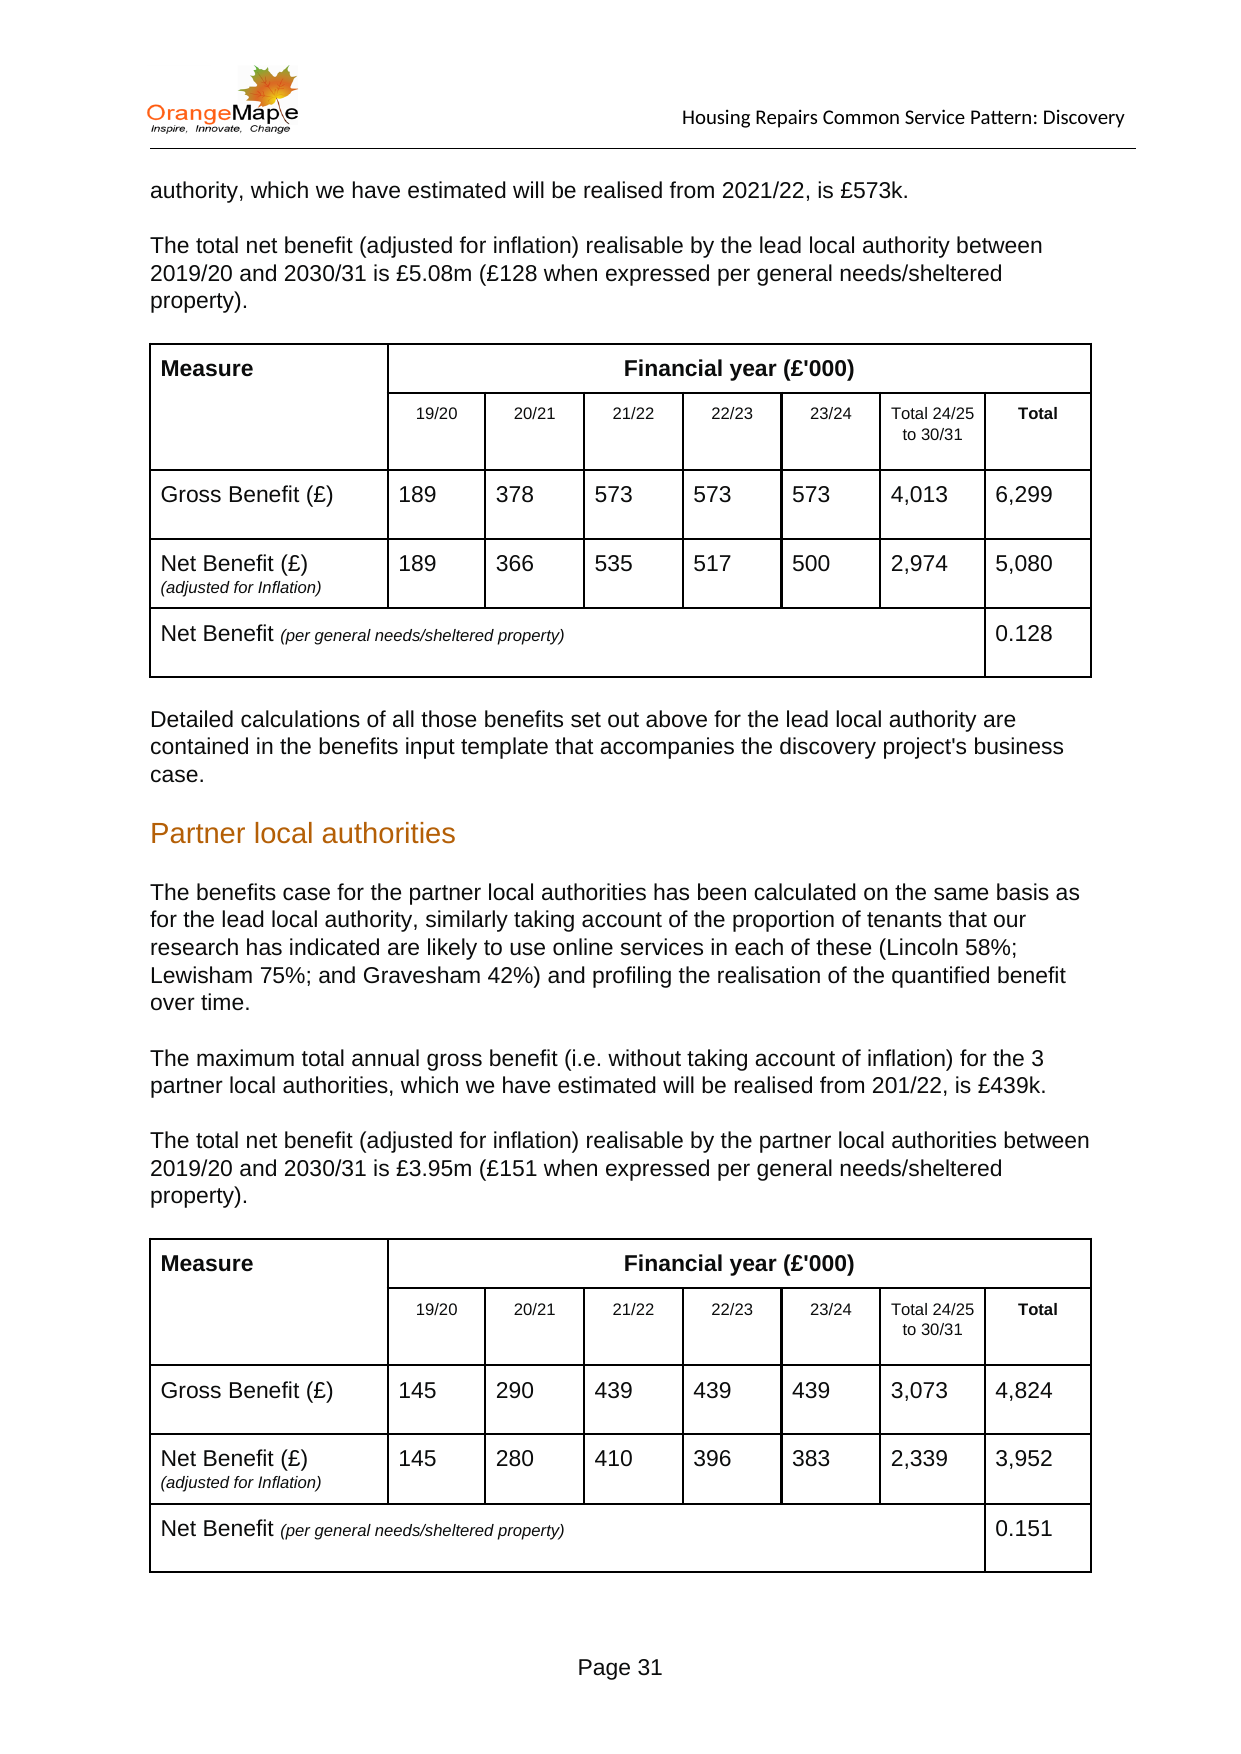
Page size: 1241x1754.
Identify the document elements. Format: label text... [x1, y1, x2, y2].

table_cell 20/21 [486, 394, 583, 469]
table_cell 378 [486, 471, 583, 537]
table_cell Total [986, 1289, 1090, 1364]
table_cell 5,080 [986, 540, 1090, 607]
table_cell 21/22 [585, 1289, 682, 1364]
table_header Measure [151, 1240, 387, 1364]
table_cell 366 [486, 540, 583, 607]
table_cell Total 24/25 to 30/31 [881, 1289, 984, 1364]
table_cell 4,824 [986, 1366, 1090, 1433]
table_cell 573 [783, 471, 879, 537]
table_cell 290 [486, 1366, 583, 1433]
table_cell 4,013 [881, 471, 984, 537]
table_header Financial year (£'000) [389, 345, 1090, 392]
table_cell Net Benefit (per general needs/sheltered property) [151, 1505, 984, 1571]
table_cell 3,952 [986, 1435, 1090, 1502]
table_cell 6,299 [986, 471, 1090, 537]
table_header Measure [151, 345, 387, 469]
table_cell 280 [486, 1435, 583, 1502]
table_cell 3,073 [881, 1366, 984, 1433]
subtitle Partner local authorities [150, 816, 1090, 849]
table_cell 535 [585, 540, 682, 607]
table_cell 383 [783, 1435, 879, 1502]
text The maximum total annual gross benefit (i.e. without taking account of inflation) for the 3 partner local authorities, which we have estimated will be realised from 201/22, is £439k. [150, 1044, 1090, 1098]
table_cell 22/23 [684, 394, 780, 469]
table_cell 20/21 [486, 1289, 583, 1364]
table_cell Gross Benefit (£) [151, 471, 387, 537]
table_cell 19/20 [389, 394, 484, 469]
table_cell 22/23 [684, 1289, 780, 1364]
table_cell 23/24 [783, 394, 879, 469]
table_cell 439 [585, 1366, 682, 1433]
text The total net benefit (adjusted for inflation) realisable by the partner local authorities between 2019/20 and 2030/31 is £3.95m (£151 when expressed per general needs/sheltered property). [150, 1127, 1090, 1209]
table_cell 145 [389, 1366, 484, 1433]
table_cell Net Benefit (£) (adjusted for Inflation) [151, 540, 387, 607]
text The total net benefit (adjusted for inflation) realisable by the lead local authority between 2019/20 and 2030/31 is £5.08m (£128 when expressed per general needs/sheltered property). [150, 232, 1090, 313]
table_cell 410 [585, 1435, 682, 1502]
table_cell 0.151 [986, 1505, 1090, 1571]
table_cell 396 [684, 1435, 780, 1502]
text Detailed calculations of all those benefits set out above for the lead local authority are contained in the benefits input template that accompanies the discovery project's business case. [150, 706, 1090, 787]
table_cell 23/24 [783, 1289, 879, 1364]
table_cell 573 [684, 471, 780, 537]
table_cell 573 [585, 471, 682, 537]
text authority, which we have estimated will be realised from 2021/22, is £573k. [150, 177, 1090, 203]
table_cell 439 [783, 1366, 879, 1433]
table_cell 189 [389, 540, 484, 607]
table_cell Total 24/25 to 30/31 [881, 394, 984, 469]
picture [146, 64, 299, 135]
table_cell Net Benefit (per general needs/sheltered property) [151, 609, 984, 676]
table_cell Gross Benefit (£) [151, 1366, 387, 1433]
table_cell 145 [389, 1435, 484, 1502]
table_header Financial year (£'000) [389, 1240, 1090, 1287]
table_cell 439 [684, 1366, 780, 1433]
table_cell 500 [783, 540, 879, 607]
table_cell Total [986, 394, 1090, 469]
table_cell 517 [684, 540, 780, 607]
table_cell 21/22 [585, 394, 682, 469]
text The benefits case for the partner local authorities has been calculated on the same basis as for the lead local authority, similarly taking account of the proportion of tenants that our research has indicated are likely to use online services in each of these (Lincoln 58%; Lewisham 75%; and Gravesham 42%) and profiling the realisation of the quantified benefit over time. [150, 879, 1090, 1016]
table_cell 0.128 [986, 609, 1090, 676]
table_cell 189 [389, 471, 484, 537]
table_cell 2,339 [881, 1435, 984, 1502]
table_cell Net Benefit (£) (adjusted for Inflation) [151, 1435, 387, 1502]
table_cell 19/20 [389, 1289, 484, 1364]
table_cell 2,974 [881, 540, 984, 607]
